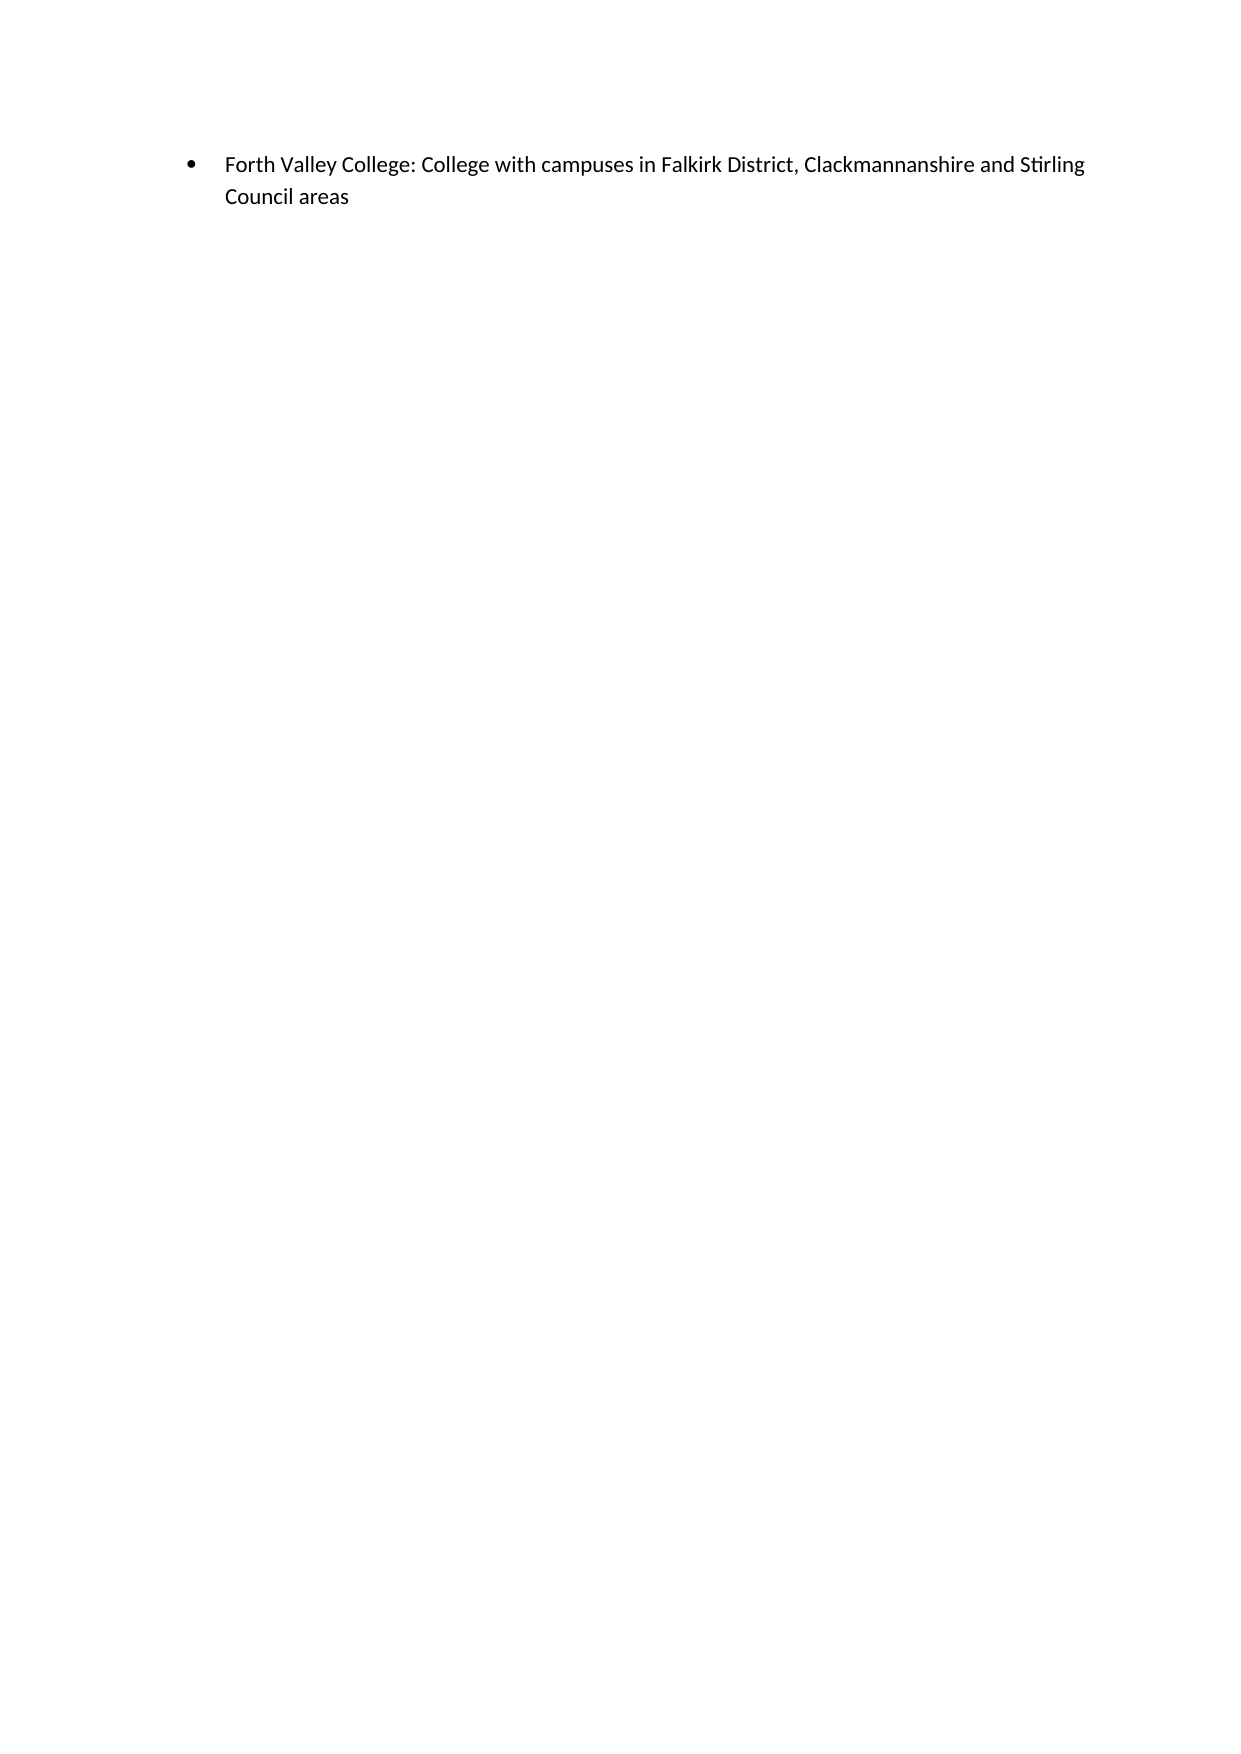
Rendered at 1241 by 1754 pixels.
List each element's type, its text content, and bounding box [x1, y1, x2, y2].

list Forth Valley College: College with campuses in Falkirk District, Clackmannanshire and Stirling Council areas [187, 150, 1090, 210]
